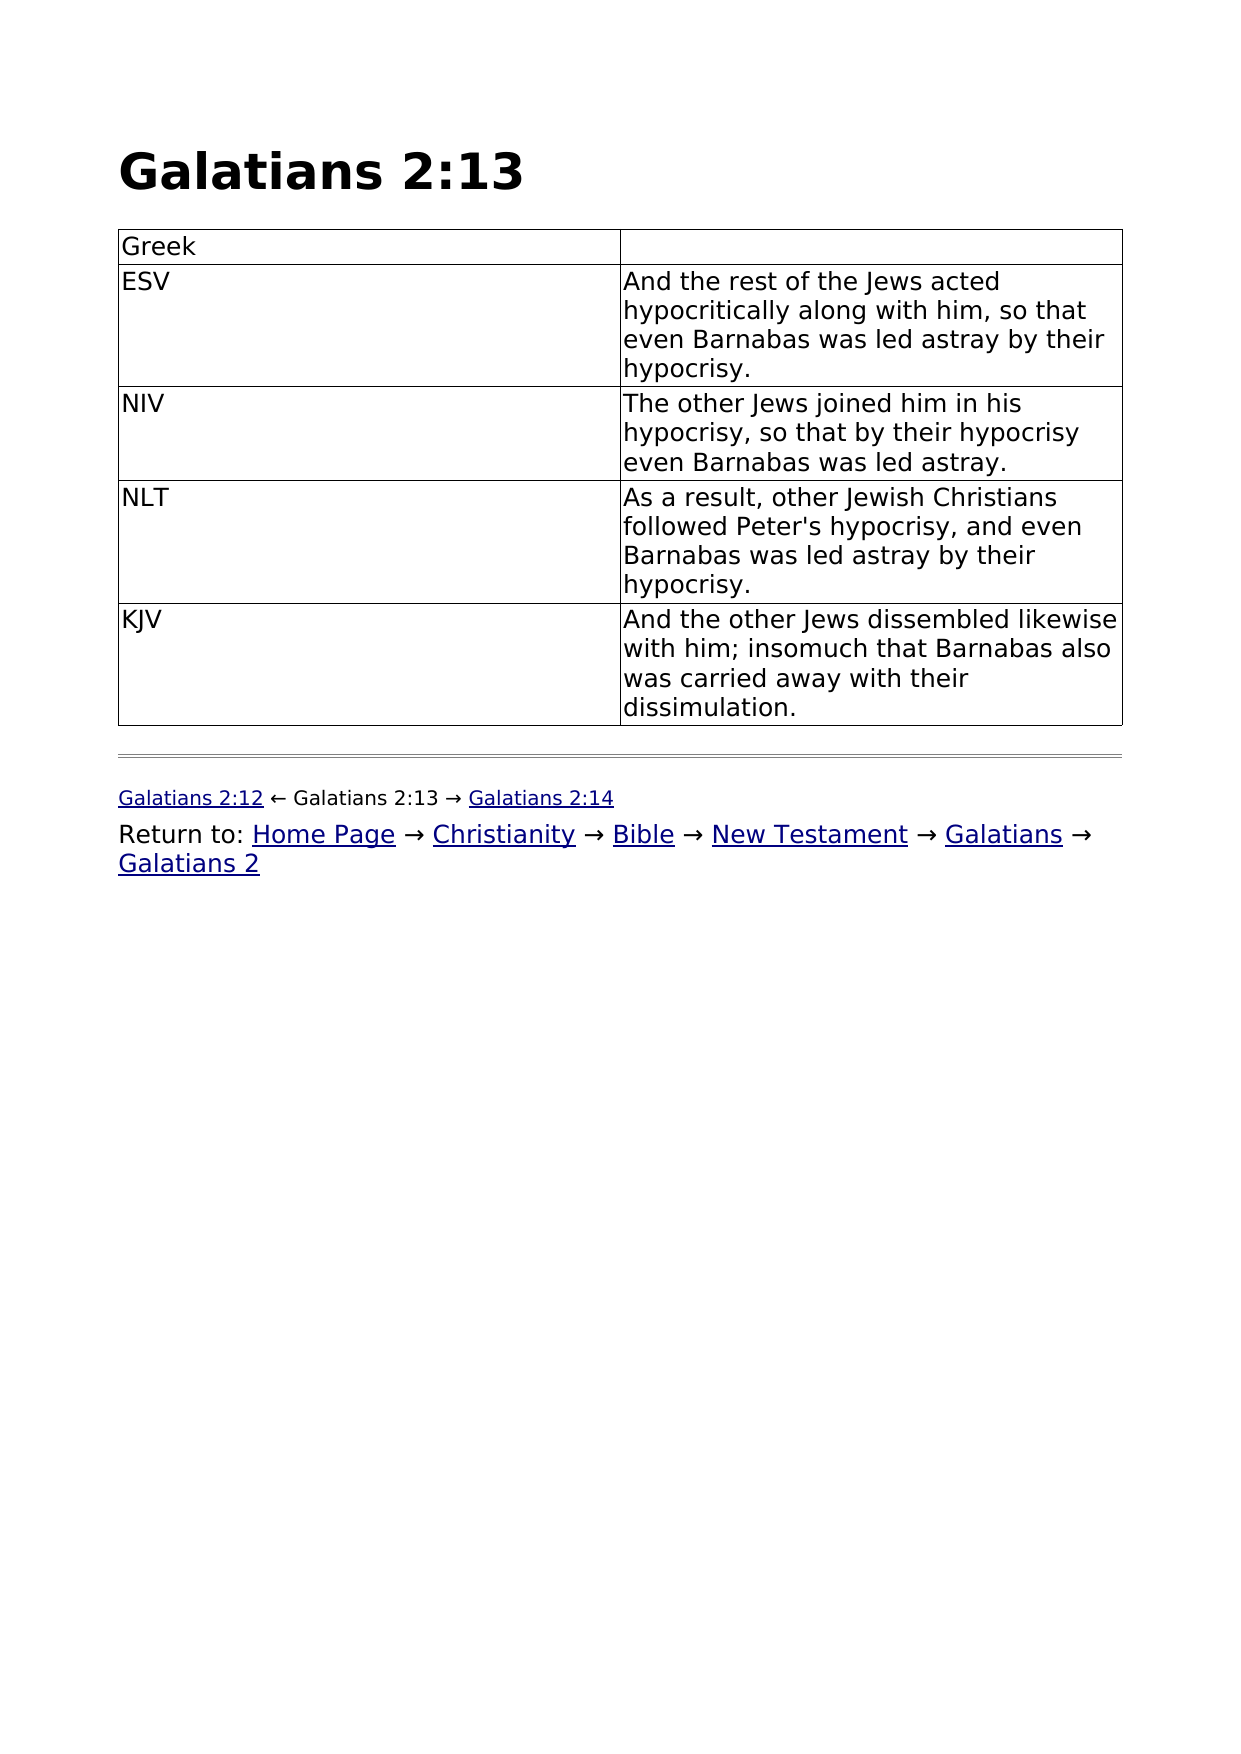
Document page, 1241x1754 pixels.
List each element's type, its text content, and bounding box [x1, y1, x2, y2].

table_cell KJV [119, 604, 620, 725]
text Galatians 2:12 ← Galatians 2:13 → Galatians 2:14 [118, 786, 1122, 820]
table_cell As a result, other Jewish Christians followed Peter's hypocrisy, and even Barnabas was led astray by their hypocrisy. [621, 481, 1122, 602]
table_header Greek [119, 230, 620, 264]
table_cell NIV [119, 387, 620, 480]
table_cell ESV [119, 265, 620, 386]
text Return to: Home Page → Christianity → Bible → New Testament → Galatians → Galatians 2 [118, 820, 1122, 879]
subtitle Galatians 2:13 [118, 143, 1122, 201]
table_cell And the other Jews dissembled likewise with him; insomuch that Barnabas also was carried away with their dissimulation. [621, 604, 1122, 725]
table_header [621, 230, 1122, 264]
table_cell The other Jews joined him in his hypocrisy, so that by their hypocrisy even Barnabas was led astray. [621, 387, 1122, 480]
table_cell And the rest of the Jews acted hypocritically along with him, so that even Barnabas was led astray by their hypocrisy. [621, 265, 1122, 386]
table_cell NLT [119, 481, 620, 602]
